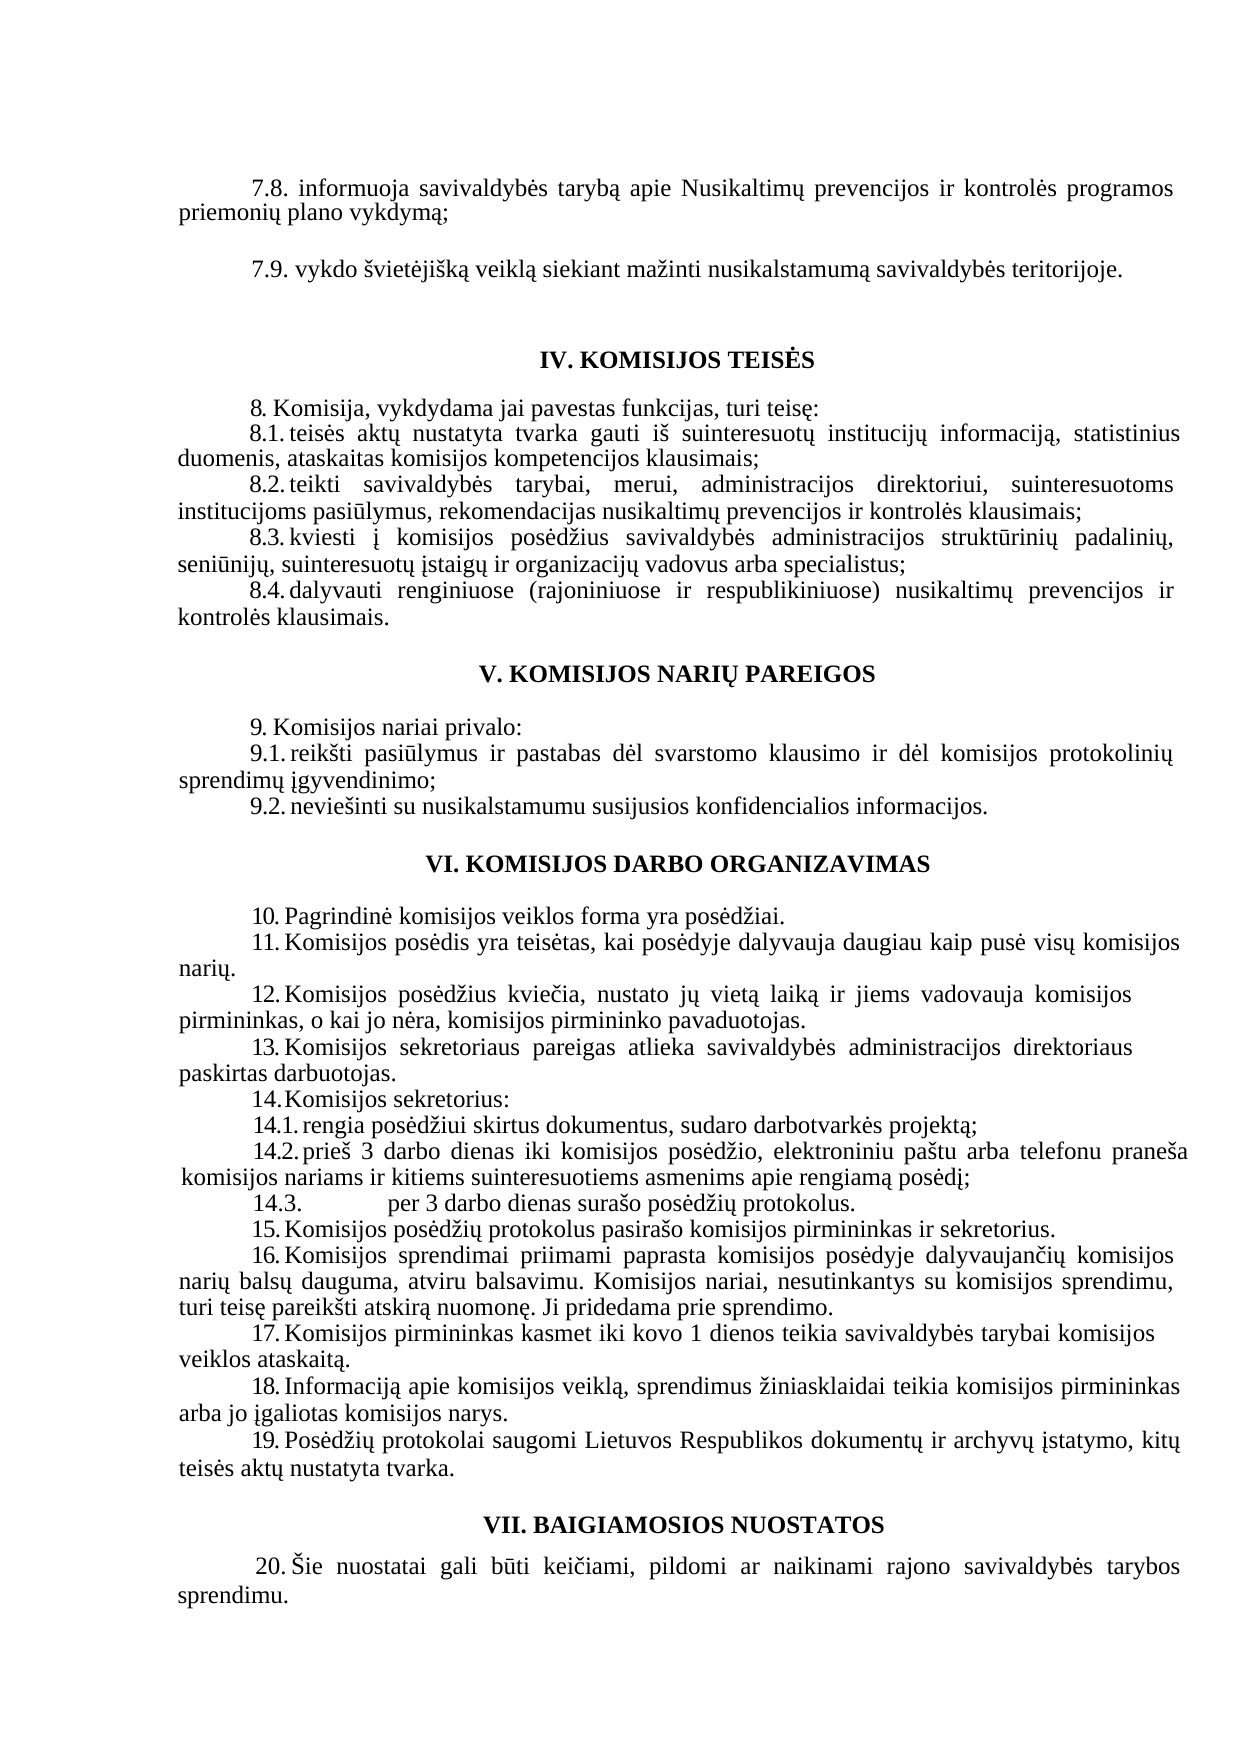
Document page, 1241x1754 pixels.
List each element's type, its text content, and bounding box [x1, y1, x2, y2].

text 17. Komisijos pirmininkas kasmet iki kovo 1 dienos teikia savivaldybės tarybai komisijos veiklos ataskaitą. [179, 1321, 1156, 1373]
text 18. Informaciją apie komisijos veiklą, sprendimus žiniasklaidai teikia komisijos pirmininkas arba jo įgaliotas komisijos narys. [179, 1373, 1181, 1427]
text 8.1. teisės aktų nustatyta tvarka gauti iš suinteresuotų institucijų informaciją, statistinius duomenis, ataskaitas komisijos kompetencijos klausimais; [177, 422, 1181, 472]
text 14.1. rengia posėdžiui skirtus dokumentus, sudaro darbotvarkės projektą; [252, 1112, 1181, 1138]
text 14.3. per 3 darbo dienas surašo posėdžių protokolus. [252, 1190, 1181, 1216]
text 7.9. vykdo švietėjišką veiklą siekiant mažinti nusikalstamumą savivaldybės teritorijoje. [177, 254, 1181, 283]
text 9.2. neviešinti su nusikalstamumu susijusios konfidencialios informacijos. [250, 793, 1181, 820]
text 8.2. teikti savivaldybės tarybai, merui, administracijos direktoriui, suinteresuotoms institucijoms pasiūlymus, rekomendacijas nusikaltimų prevencijos ir kontrolės klausimais; [177, 472, 1174, 524]
text 11. Komisijos posėdis yra teisėtas, kai posėdyje dalyvauja daugiau kaip pusė visų komisijos narių. [179, 930, 1181, 982]
text 9.1. reikšti pasiūlymus ir pastabas dėl svarstomo klausimo ir dėl komisijos protokolinių sprendimų įgyvendinimo; [179, 741, 1174, 793]
text 13. Komisijos sekretoriaus pareigas atlieka savivaldybės administracijos direktoriaus paskirtas darbuotojas. [179, 1034, 1133, 1086]
text 14. Komisijos sekretorius: [251, 1086, 1181, 1112]
text IV. KOMISIJOS TEISĖS [177, 345, 1177, 374]
text 16. Komisijos sprendimai priimami paprasta komisijos posėdyje dalyvaujančių komisijos narių balsų dauguma, atviru balsavimu. Komisijos nariai, nesutinkantys su komisijos sprendimu, turi teisę pareikšti atskirą nuomonę. Ji pridedama prie sprendimo. [179, 1242, 1174, 1321]
text 8. Komisija, vykdydama jai pavestas funkcijas, turi teisę: [250, 393, 1181, 422]
text 8.4. dalyvauti renginiuose (rajoniniuose ir respublikiniuose) nusikaltimų prevencijos ir kontrolės klausimais. [177, 577, 1174, 630]
text 19. Posėdžių protokolai saugomi Lietuvos Respublikos dokumentų ir archyvų įstatymo, kitų teisės aktų nustatyta tvarka. [179, 1427, 1181, 1482]
text 9. Komisijos nariai privalo: [250, 714, 1181, 741]
text V. KOMISIJOS NARIŲ PAREIGOS [177, 659, 1177, 688]
text VII. BAIGIAMOSIOS NUOSTATOS [187, 1510, 1181, 1539]
text 7.8. informuoja savivaldybės tarybą apie Nusikaltimų prevencijos ir kontrolės programos priemonių plano vykdymą; [178, 177, 1174, 225]
text 12. Komisijos posėdžius kviečia, nustato jų vietą laiką ir jiems vadovauja komisijos pirmininkas, o kai jo nėra, komisijos pirmininko pavaduotojas. [179, 982, 1133, 1034]
text VI. KOMISIJOS DARBO ORGANIZAVIMAS [177, 849, 1179, 877]
text 10. Pagrindinė komisijos veiklos forma yra posėdžiai. [251, 904, 1181, 930]
text 20. Šie nuostatai gali būti keičiami, pildomi ar naikinami rajono savivaldybės tarybos sprendimu. [177, 1551, 1181, 1608]
text 8.3. kviesti į komisijos posėdžius savivaldybės administracijos struktūrinių padalinių, seniūnijų, suinteresuotų įstaigų ir organizacijų vadovus arba specialistus; [177, 524, 1174, 577]
text 14.2. prieš 3 darbo dienas iki komisijos posėdžio, elektroniniu paštu arba telefonu praneša komisijos nariams ir kitiems suinteresuotiems asmenims apie rengiamą posėdį; [181, 1138, 1189, 1190]
text 15. Komisijos posėdžių protokolus pasirašo komisijos pirmininkas ir sekretorius. [251, 1216, 1181, 1242]
